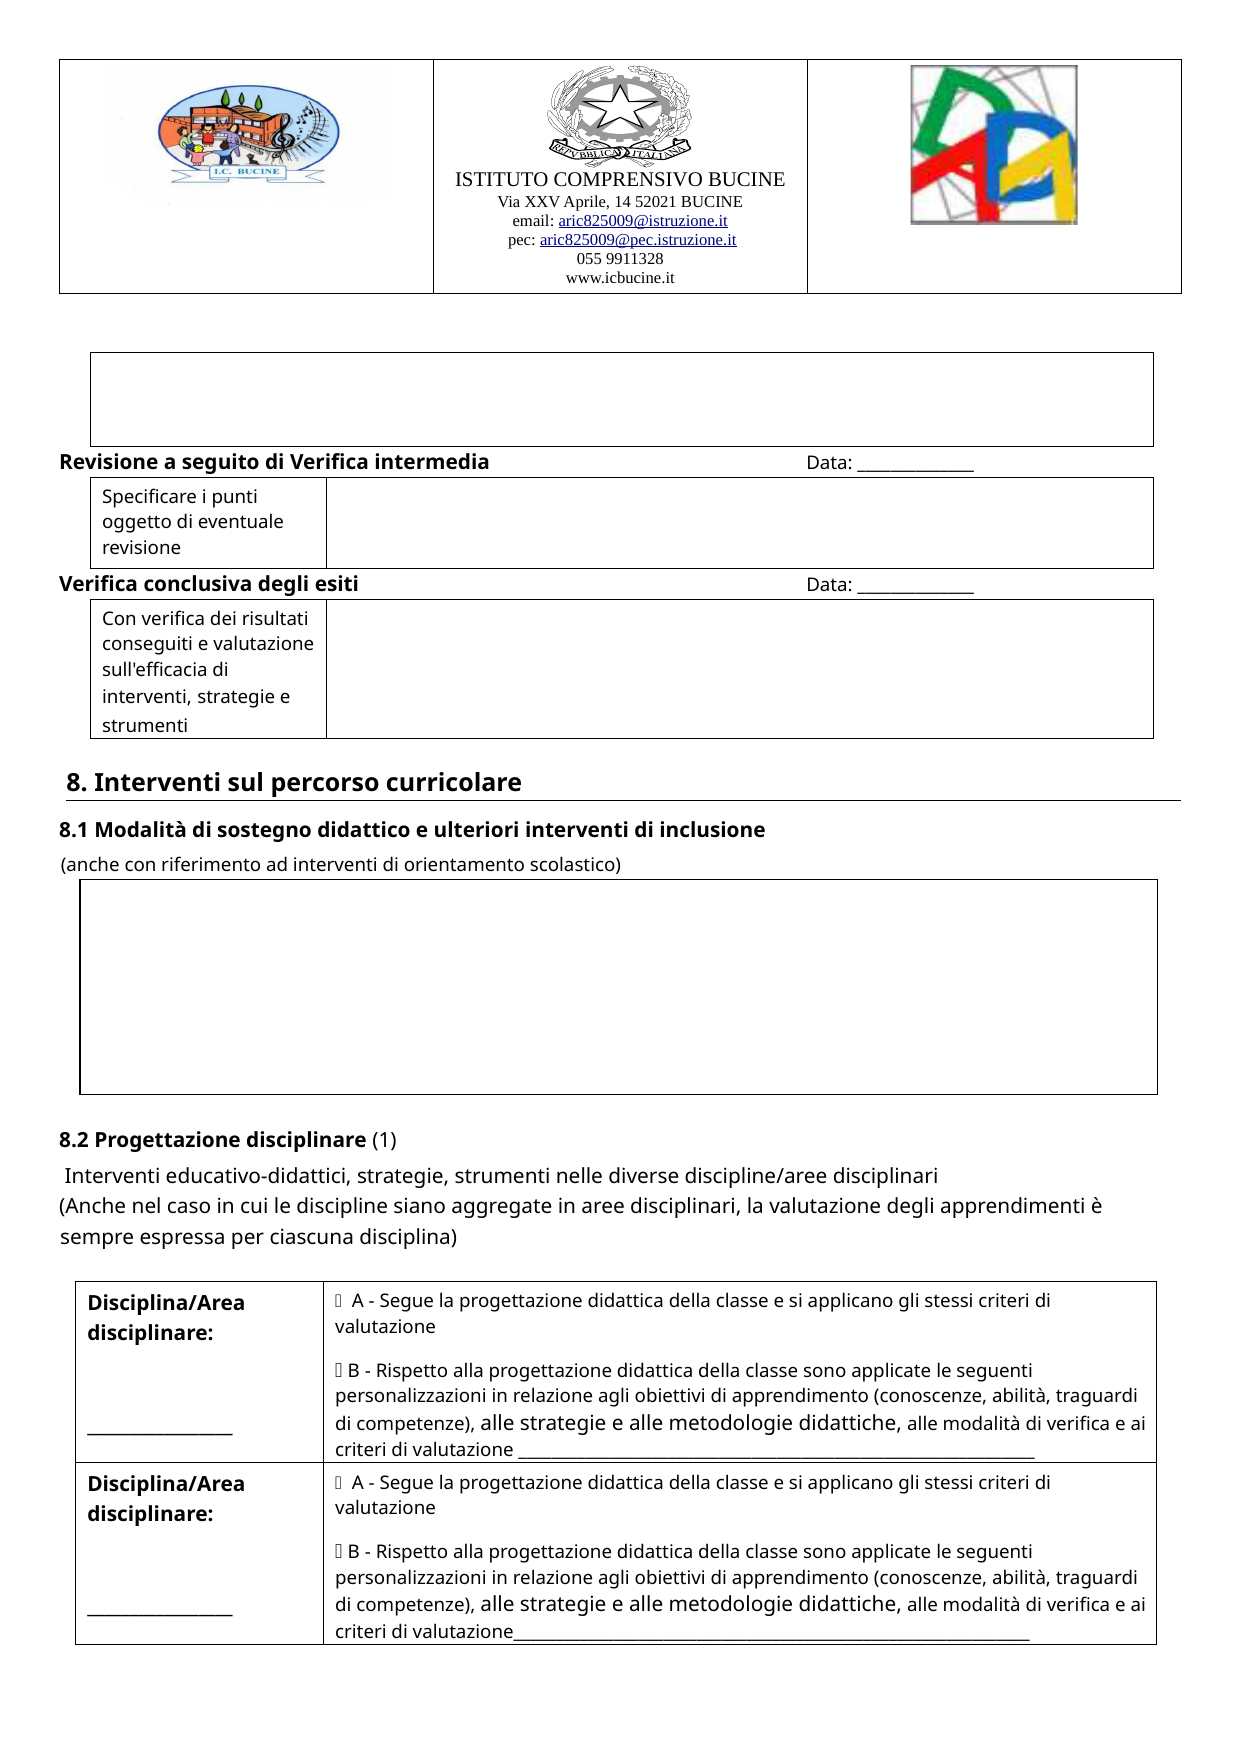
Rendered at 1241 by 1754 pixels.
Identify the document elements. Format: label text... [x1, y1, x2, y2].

text Revisione a seguito di Verifica intermedia Data: ______________ [59, 447, 1181, 475]
table_header Specificare i punti oggetto di eventuale revisione [91, 478, 326, 568]
text 8.2 Progettazione disciplinare (1) [59, 1125, 1101, 1153]
table_header [327, 478, 1153, 568]
text (Anche nel caso in cui le discipline siano aggregate in aree disciplinari, la valutazione degli apprendimenti è sempre espressa per ciascuna disciplina) [59, 1192, 1181, 1251]
picture [103, 65, 389, 213]
subtitle 8. Interventi sul percorso curricolare [66, 764, 1181, 800]
table_cell Disciplina/Area disciplinare: _________________ [76, 1463, 323, 1643]
table_cell  A - Segue la progettazione didattica della classe e si applicano gli stessi criteri di valutazione  B - Rispetto alla progettazione didattica della classe sono applicate le seguenti personalizzazioni in relazione agli obiettivi di apprendimento (conoscenze, abilità, traguardi di competenze), alle strategie e alle metodologie didattiche, alle modalità di verifica e ai criteri di valutazione______________________________________________________________ [324, 1463, 1156, 1643]
text Interventi educativo-didattici, strategie, strumenti nelle diverse discipline/aree disciplinari [59, 1161, 1181, 1189]
table_header Con verifica dei risultati conseguiti e valutazione sull'efficacia di interventi, strategie e strumenti [91, 600, 326, 738]
table_header [91, 353, 1153, 446]
text (anche con riferimento ad interventi di orientamento scolastico) [61, 844, 1181, 879]
text 8.1 Modalità di sostegno didattico e ulteriori interventi di inclusione [59, 815, 1101, 843]
table_header Disciplina/Area disciplinare: _________________ [76, 1282, 323, 1462]
table_header  A - Segue la progettazione didattica della classe e si applicano gli stessi criteri di valutazione  B - Rispetto alla progettazione didattica della classe sono applicate le seguenti personalizzazioni in relazione agli obiettivi di apprendimento (conoscenze, abilità, traguardi di competenze), alle strategie e alle metodologie didattiche, alle modalità di verifica e ai criteri di valutazione ______________________________________________________________ [324, 1282, 1156, 1462]
table_header [81, 880, 1157, 1094]
picture [910, 65, 1078, 225]
table_header [327, 600, 1153, 738]
text Verifica conclusiva degli esiti Data: ______________ [59, 569, 1181, 597]
